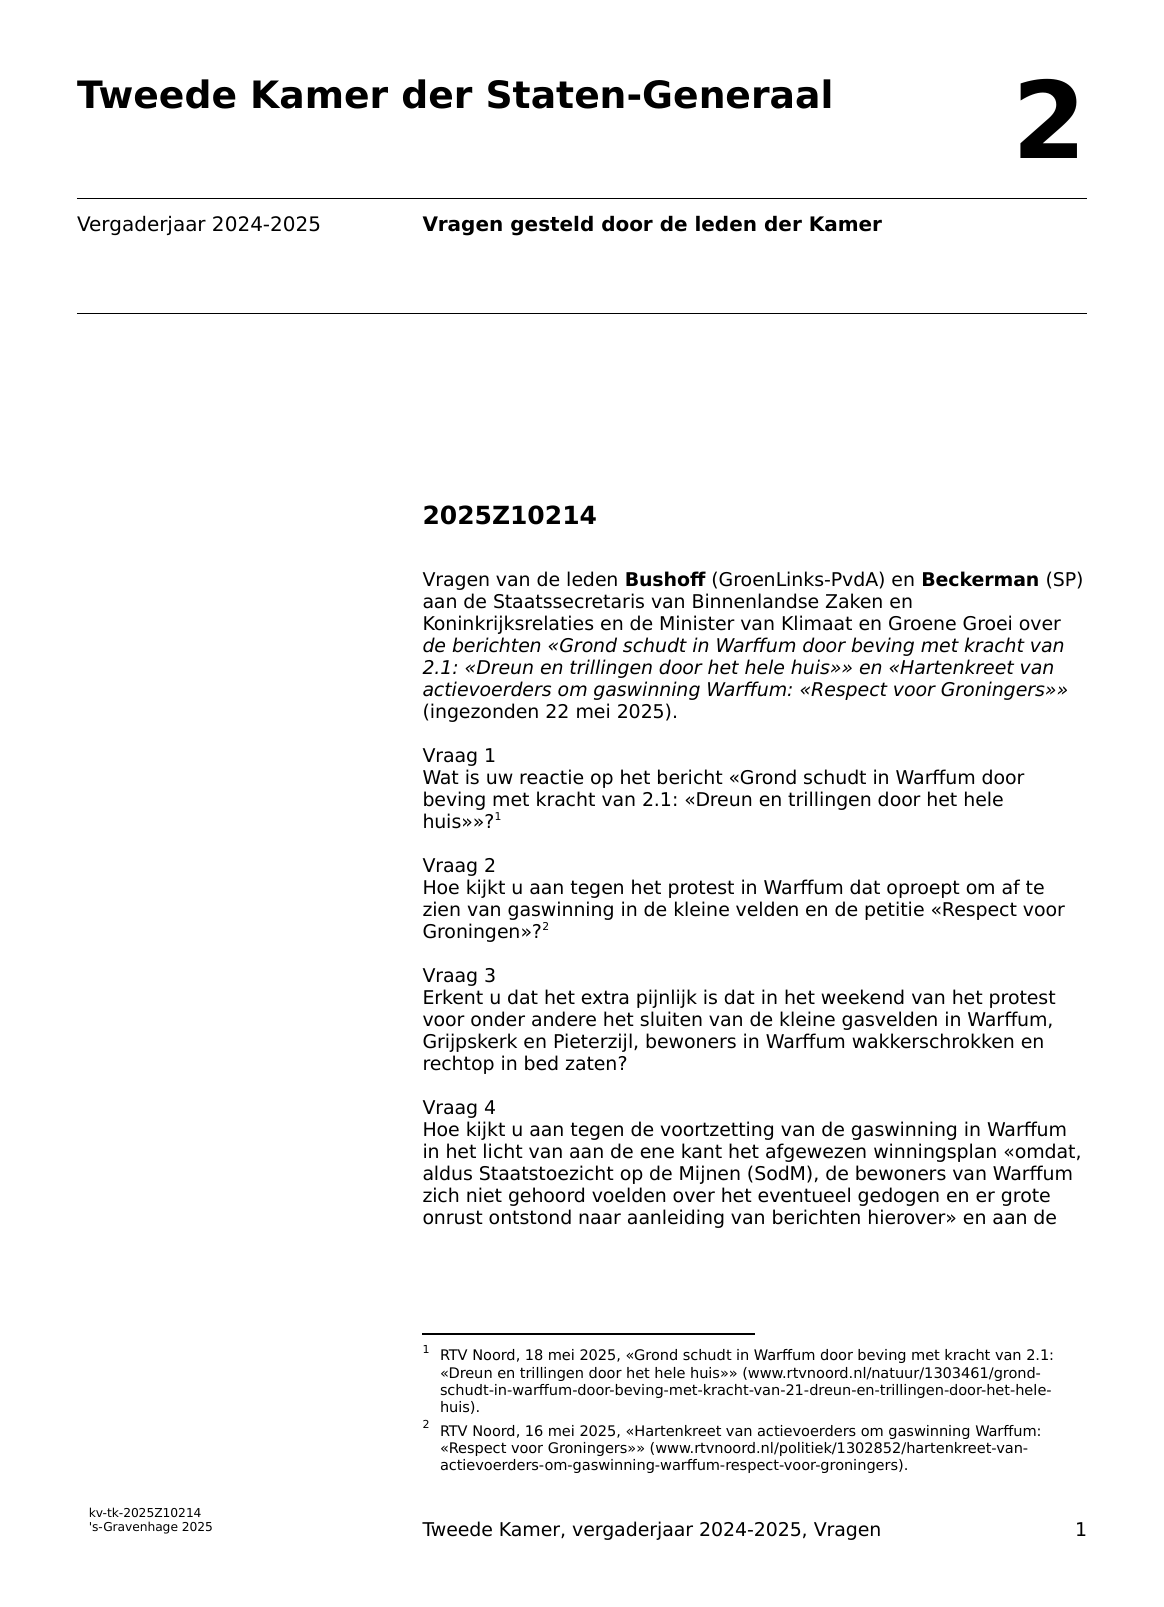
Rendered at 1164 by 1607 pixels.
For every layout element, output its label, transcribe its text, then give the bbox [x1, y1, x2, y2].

text RTV Noord, 18 mei 2025, «Grond schudt in Warffum door beving met kracht van 2.1: «Dreun en trillingen door het hele huis»» (www.rtvnoord.nl/natuur/1303461/grond-schudt-in-warffum-door-beving-met-kracht-van-21-dreun-en-trillingen-door-het-hele-huis). [422, 1343, 1087, 1416]
text Vraag 4 [422, 1097, 1087, 1119]
text Vragen van de leden Bushoff (GroenLinks-PvdA) en Beckerman (SP) aan de Staatssecretaris van Binnenlandse Zaken en Koninkrijksrelaties en de Minister van Klimaat en Groene Groei over de berichten «Grond schudt in Warffum door beving met kracht van 2.1: «Dreun en trillingen door het hele huis»» en «Hartenkreet van actievoerders om gaswinning Warffum: «Respect voor Groningers»» (ingezonden 22 mei 2025). [422, 569, 1087, 723]
table_cell Vergaderjaar 2024-2025 [77, 199, 422, 313]
text Hoe kijkt u aan tegen het protest in Warffum dat oproept om af te zien van gaswinning in de kleine velden en de petitie «Respect voor Groningen»? [422, 877, 1087, 943]
text Vraag 1 [422, 745, 1087, 767]
table_cell Vragen gesteld door de leden der Kamer [422, 199, 1087, 313]
text Vraag 2 [422, 855, 1087, 877]
text RTV Noord, 16 mei 2025, «Hartenkreet van actievoerders om gaswinning Warffum: «Respect voor Groningers»» (www.rtvnoord.nl/politiek/1302852/hartenkreet-van-actievoerders-om-gaswinning-warffum-respect-voor-groningers). [422, 1418, 1087, 1474]
table_header Tweede Kamer der Staten-Generaal [77, 59, 886, 198]
text 2025Z10214 [422, 501, 1087, 531]
text 's-Gravenhage 2025 [88, 1520, 323, 1534]
text Vraag 3 [422, 965, 1087, 987]
text kv-tk-2025Z10214 [88, 1506, 323, 1520]
text Erkent u dat het extra pijnlijk is dat in het weekend van het protest voor onder andere het sluiten van de kleine gasvelden in Warffum, Grijpskerk en Pieterzijl, bewoners in Warffum wakkerschrokken en rechtop in bed zaten? [422, 987, 1087, 1075]
text Wat is uw reactie op het bericht «Grond schudt in Warffum door beving met kracht van 2.1: «Dreun en trillingen door het hele huis»»? [422, 767, 1087, 833]
text Hoe kijkt u aan tegen de voortzetting van de gaswinning in Warffum in het licht van aan de ene kant het afgewezen winningsplan «omdat, aldus Staatstoezicht op de Mijnen (SodM), de bewoners van Warffum zich niet gehoord voelden over het eventueel gedogen en er grote onrust ontstond naar aanleiding van berichten hierover» en aan de [422, 1119, 1087, 1229]
table_header 2 [886, 59, 1087, 198]
